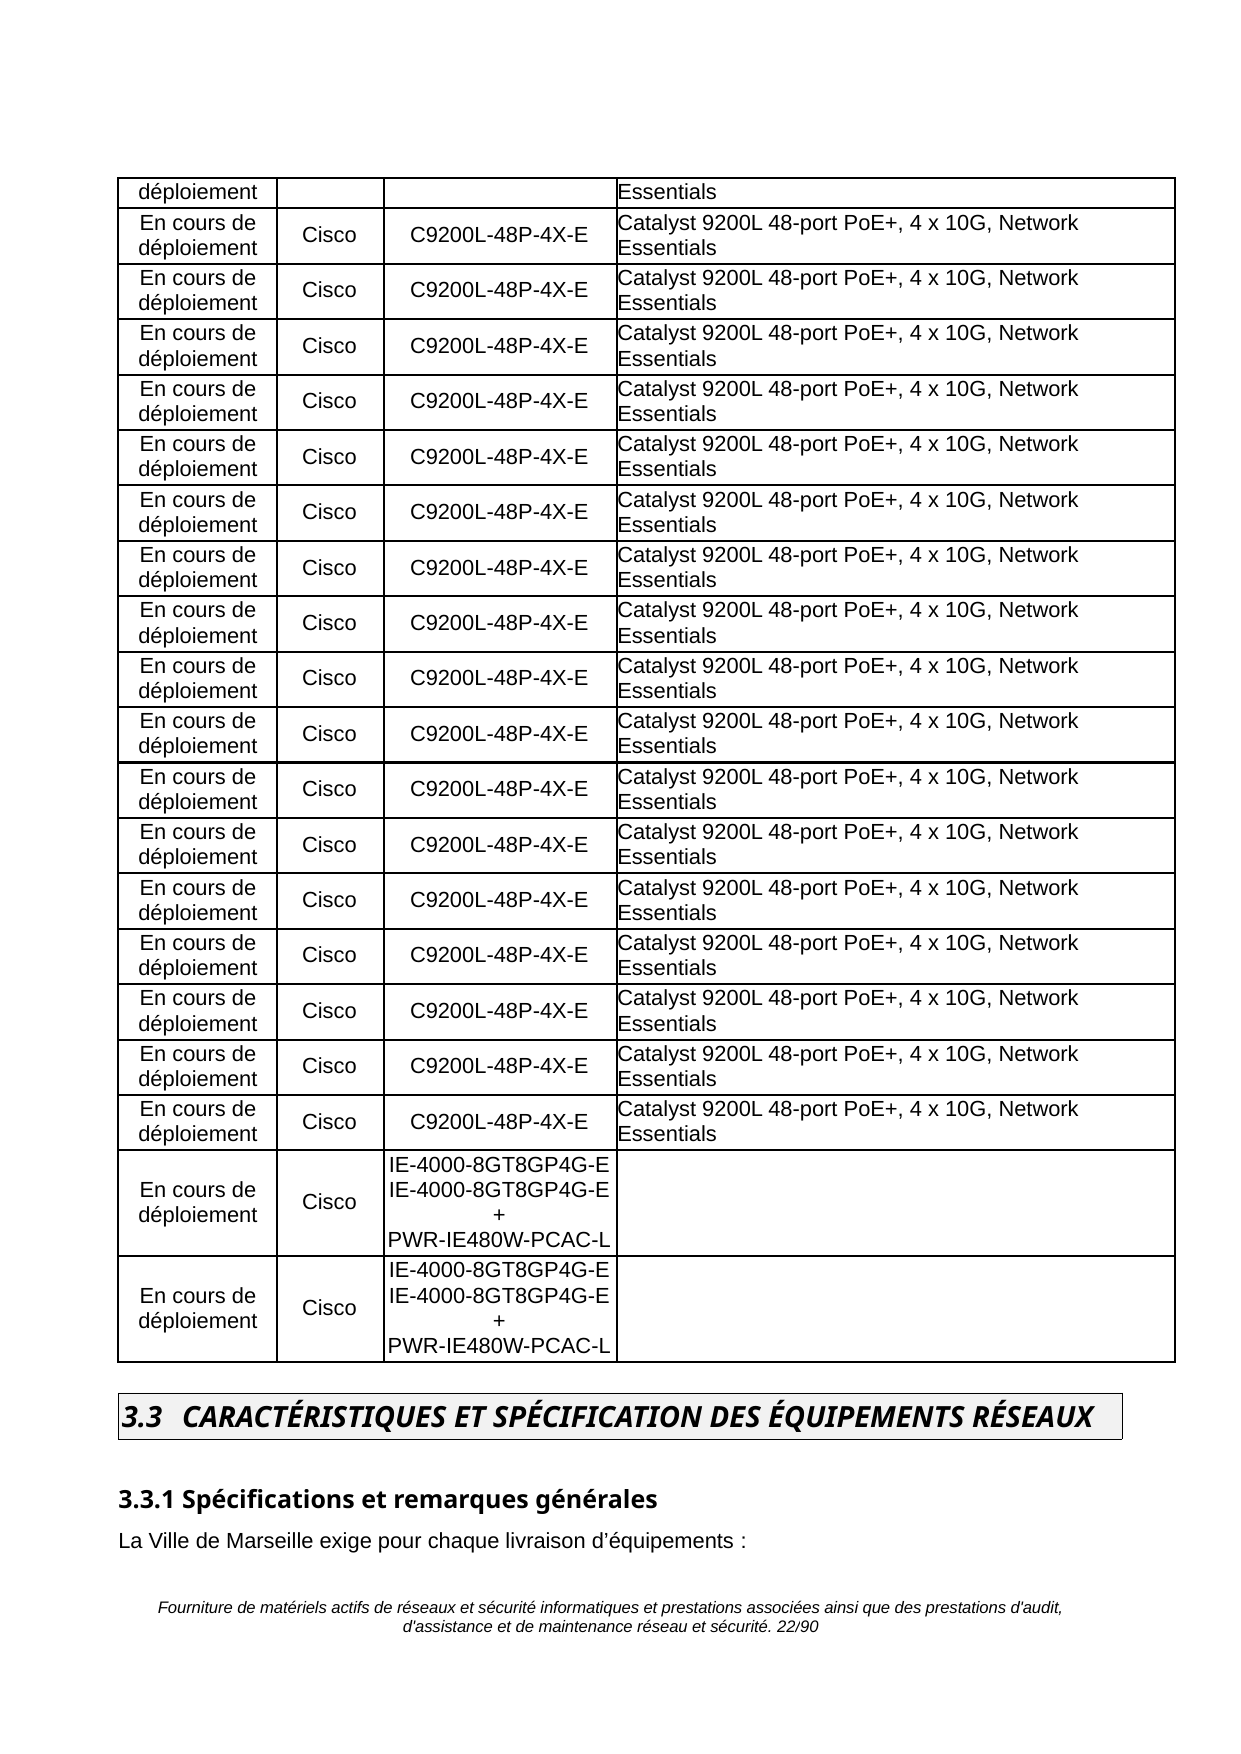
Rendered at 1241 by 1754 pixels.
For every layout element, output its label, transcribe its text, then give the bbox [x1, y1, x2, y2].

table_cell Cisco [278, 597, 383, 651]
table_cell Cisco [278, 764, 383, 817]
table_cell En cours de déploiement [119, 985, 276, 1038]
table_cell C9200L-48P-4X-E [385, 653, 616, 706]
table_cell Catalyst 9200L 48-port PoE+, 4 x 10G, Network Essentials [618, 320, 1174, 373]
table_cell Cisco [278, 486, 383, 540]
table_cell Catalyst 9200L 48-port PoE+, 4 x 10G, Network Essentials [618, 376, 1174, 429]
table_cell En cours de déploiement [119, 1257, 276, 1361]
table_cell Cisco [278, 1151, 383, 1255]
table_cell Catalyst 9200L 48-port PoE+, 4 x 10G, Network Essentials [618, 764, 1174, 817]
table_cell En cours de déploiement [119, 930, 276, 983]
table_cell Catalyst 9200L 48-port PoE+, 4 x 10G, Network Essentials [618, 1096, 1174, 1149]
text La Ville de Marseille exige pour chaque livraison d’équipements : [118, 1528, 1122, 1554]
table_cell Cisco [278, 708, 383, 761]
table_cell C9200L-48P-4X-E [385, 542, 616, 595]
table_cell C9200L-48P-4X-E [385, 930, 616, 983]
table_cell Essentials [618, 179, 1174, 207]
table_cell C9200L-48P-4X-E [385, 320, 616, 373]
table_cell [618, 1257, 1174, 1361]
table_cell C9200L-48P-4X-E [385, 376, 616, 429]
table_cell Cisco [278, 653, 383, 706]
table_cell Cisco [278, 209, 383, 263]
table_cell C9200L-48P-4X-E [385, 209, 616, 263]
table_cell En cours de déploiement [119, 764, 276, 817]
table_cell Catalyst 9200L 48-port PoE+, 4 x 10G, Network Essentials [618, 708, 1174, 761]
table_cell Catalyst 9200L 48-port PoE+, 4 x 10G, Network Essentials [618, 985, 1174, 1038]
table_cell Catalyst 9200L 48-port PoE+, 4 x 10G, Network Essentials [618, 1041, 1174, 1094]
table_cell Cisco [278, 930, 383, 983]
table_cell IE-4000-8GT8GP4G-E IE-4000-8GT8GP4G-E + PWR-IE480W-PCAC-L [385, 1257, 616, 1361]
table_cell Catalyst 9200L 48-port PoE+, 4 x 10G, Network Essentials [618, 209, 1174, 263]
table_cell En cours de déploiement [119, 542, 276, 595]
table_cell Cisco [278, 1096, 383, 1149]
table_cell C9200L-48P-4X-E [385, 819, 616, 872]
table_cell Catalyst 9200L 48-port PoE+, 4 x 10G, Network Essentials [618, 930, 1174, 983]
table_cell En cours de déploiement [119, 1041, 276, 1094]
table_cell Cisco [278, 431, 383, 484]
table_cell Cisco [278, 1041, 383, 1094]
table_cell [618, 1151, 1174, 1255]
table_cell Catalyst 9200L 48-port PoE+, 4 x 10G, Network Essentials [618, 597, 1174, 651]
subtitle Caractéristiques et spécification des équipements réseaux [119, 1394, 1122, 1439]
table_cell En cours de déploiement [119, 708, 276, 761]
table_cell C9200L-48P-4X-E [385, 874, 616, 928]
table_cell Cisco [278, 819, 383, 872]
table_cell En cours de déploiement [119, 320, 276, 373]
table_cell En cours de déploiement [119, 486, 276, 540]
table_cell Catalyst 9200L 48-port PoE+, 4 x 10G, Network Essentials [618, 819, 1174, 872]
table_cell C9200L-48P-4X-E [385, 265, 616, 318]
table_cell C9200L-48P-4X-E [385, 597, 616, 651]
subtitle Spécifications et remarques générales [118, 1482, 1122, 1516]
table_cell C9200L-48P-4X-E [385, 486, 616, 540]
table_cell Catalyst 9200L 48-port PoE+, 4 x 10G, Network Essentials [618, 265, 1174, 318]
table_cell Cisco [278, 265, 383, 318]
table_cell C9200L-48P-4X-E [385, 708, 616, 761]
table_cell IE-4000-8GT8GP4G-E IE-4000-8GT8GP4G-E + PWR-IE480W-PCAC-L [385, 1151, 616, 1255]
table_cell En cours de déploiement [119, 653, 276, 706]
table_cell [278, 179, 383, 207]
table_cell En cours de déploiement [119, 874, 276, 928]
table_cell En cours de déploiement [119, 597, 276, 651]
table_cell Cisco [278, 320, 383, 373]
table_cell C9200L-48P-4X-E [385, 764, 616, 817]
table_cell Catalyst 9200L 48-port PoE+, 4 x 10G, Network Essentials [618, 874, 1174, 928]
table_cell Catalyst 9200L 48-port PoE+, 4 x 10G, Network Essentials [618, 542, 1174, 595]
table_cell En cours de déploiement [119, 265, 276, 318]
table_cell Cisco [278, 376, 383, 429]
table_cell En cours de déploiement [119, 1151, 276, 1255]
table_cell En cours de déploiement [119, 1096, 276, 1149]
table_cell Cisco [278, 1257, 383, 1361]
table_cell Catalyst 9200L 48-port PoE+, 4 x 10G, Network Essentials [618, 653, 1174, 706]
table_cell Cisco [278, 874, 383, 928]
table_cell En cours de déploiement [119, 376, 276, 429]
table_cell Cisco [278, 985, 383, 1038]
table_cell En cours de déploiement [119, 431, 276, 484]
table_cell [385, 179, 616, 207]
table_cell C9200L-48P-4X-E [385, 1096, 616, 1149]
table_cell C9200L-48P-4X-E [385, 1041, 616, 1094]
table_cell déploiement [119, 179, 276, 207]
table_cell C9200L-48P-4X-E [385, 431, 616, 484]
table_cell Cisco [278, 542, 383, 595]
table_cell Catalyst 9200L 48-port PoE+, 4 x 10G, Network Essentials [618, 486, 1174, 540]
table_cell En cours de déploiement [119, 209, 276, 263]
table_cell Catalyst 9200L 48-port PoE+, 4 x 10G, Network Essentials [618, 431, 1174, 484]
table_cell En cours de déploiement [119, 819, 276, 872]
table_cell C9200L-48P-4X-E [385, 985, 616, 1038]
